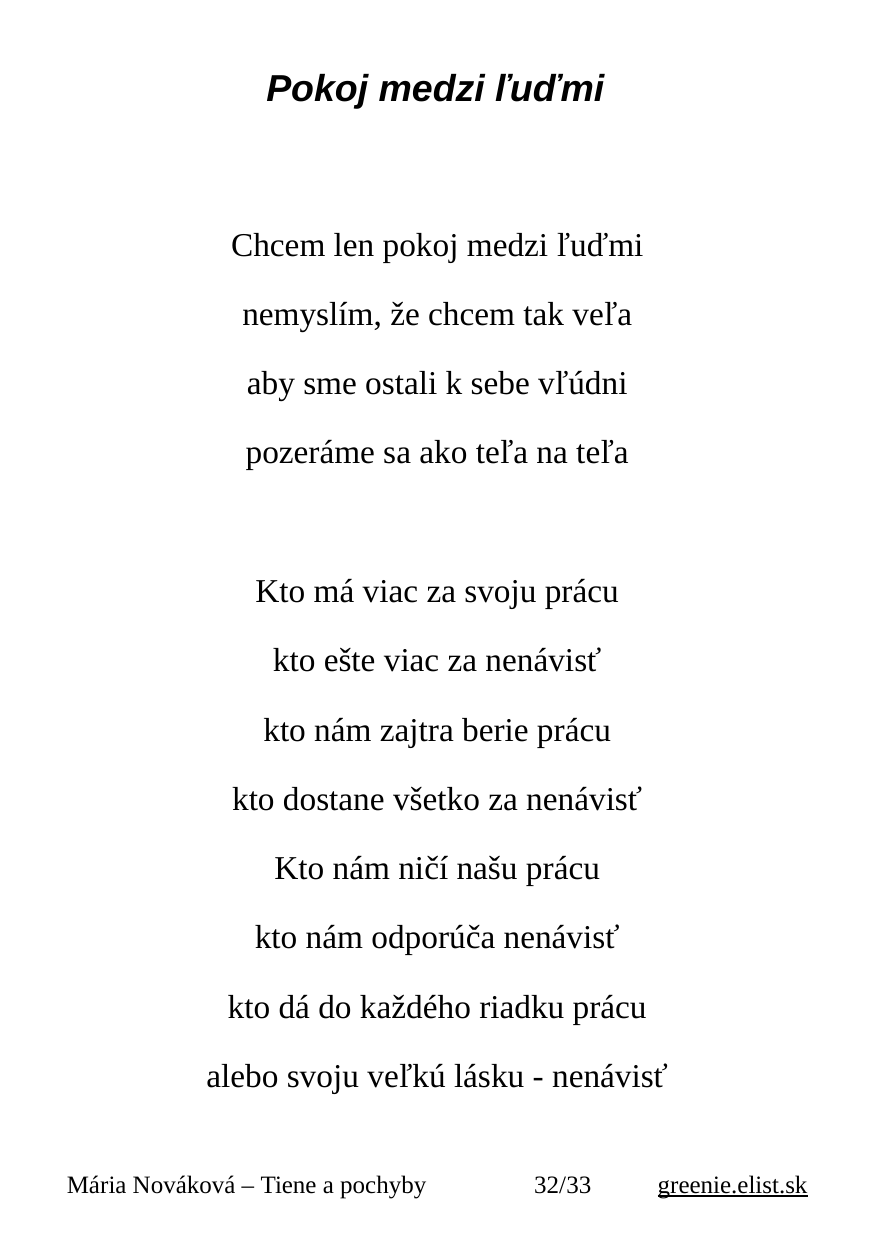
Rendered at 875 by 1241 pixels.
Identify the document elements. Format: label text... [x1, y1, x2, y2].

text kto nám odporúča nenávisť [41, 918, 833, 956]
text Kto nám ničí našu prácu [41, 848, 833, 887]
text Kto má viac za svoju prácu [41, 571, 833, 609]
subtitle Pokoj medzi ľuďmi [41, 66, 833, 109]
text kto dá do každého riadku prácu [41, 987, 833, 1025]
text kto nám zajtra berie prácu [41, 710, 833, 748]
text kto dostane všetko za nenávisť [41, 779, 833, 817]
text pozeráme sa ako teľa na teľa [41, 433, 833, 471]
text alebo svoju veľkú lásku - nenávisť [41, 1056, 833, 1094]
text Chcem len pokoj medzi ľuďmi [41, 225, 833, 263]
text nemyslím, že chcem tak veľa [41, 294, 833, 332]
text aby sme ostali k sebe vľúdni [41, 363, 833, 402]
text kto ešte viac za nenávisť [41, 641, 833, 679]
